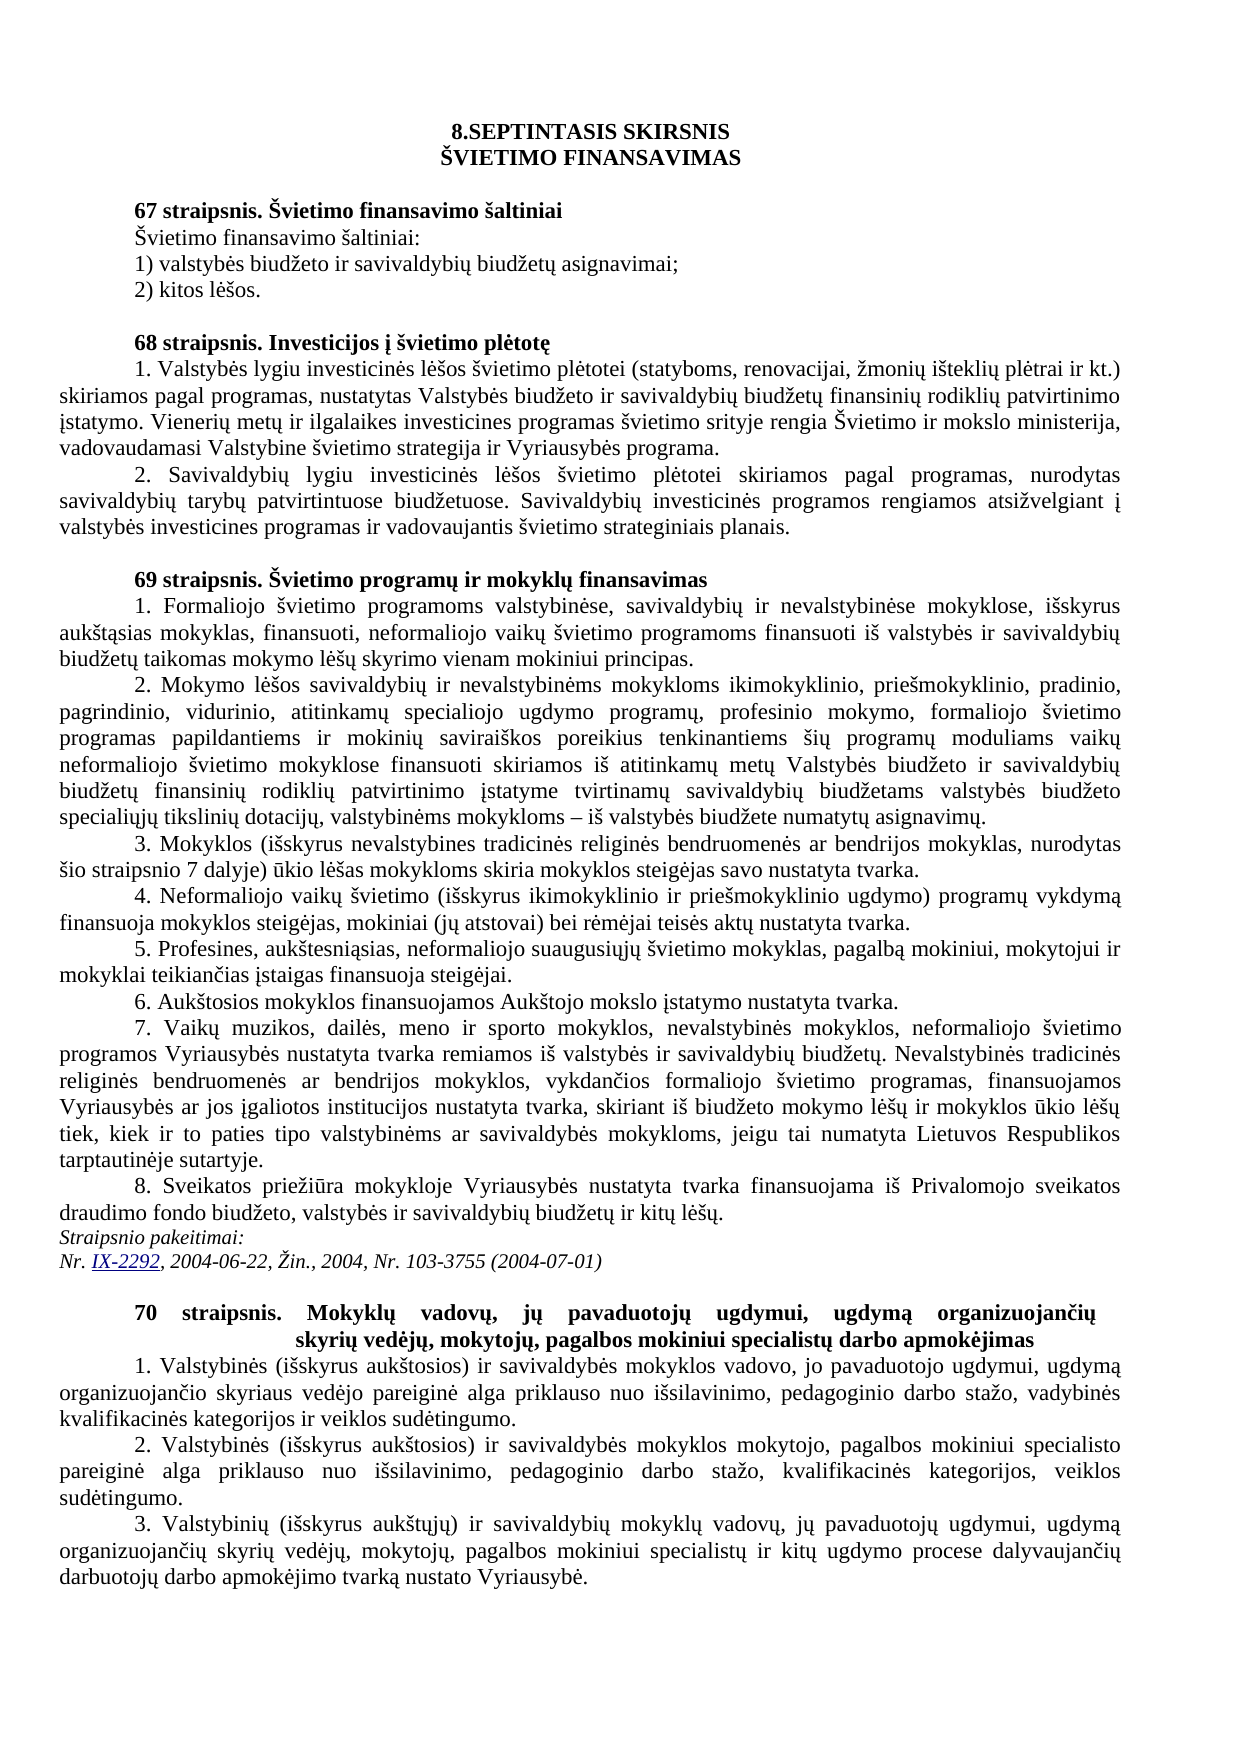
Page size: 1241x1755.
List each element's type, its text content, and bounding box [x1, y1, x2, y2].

text 1) valstybės biudžeto ir savivaldybių biudžetų asignavimai; [59, 250, 1122, 276]
text 6. Aukštosios mokyklos finansuojamos Aukštojo mokslo įstatymo nustatyta tvarka. [59, 988, 1122, 1014]
text 1. Valstybės lygiu investicinės lėšos švietimo plėtotei (statyboms, renovacijai, žmonių išteklių plėtrai ir kt.) skiriamos pagal programas, nustatytas Valstybės biudžeto ir savivaldybių biudžetų finansinių rodiklių patvirtinimo įstatymo. Vienerių metų ir ilgalaikes investicines programas švietimo srityje rengia Švietimo ir mokslo ministerija, vadovaudamasi Valstybine švietimo strategija ir Vyriausybės programa. [59, 355, 1122, 461]
text 67 straipsnis. Švietimo finansavimo šaltiniai [59, 197, 1122, 223]
text 2) kitos lėšos. [59, 276, 1122, 303]
text 2. Savivaldybių lygiu investicinės lėšos švietimo plėtotei skiriamos pagal programas, nurodytas savivaldybių tarybų patvirtintuose biudžetuose. Savivaldybių investicinės programos rengiamos atsižvelgiant į valstybės investicines programas ir vadovaujantis švietimo strateginiais planais. [59, 461, 1122, 540]
text 2. Valstybinės (išskyrus aukštosios) ir savivaldybės mokyklos mokytojo, pagalbos mokiniui specialisto pareiginė alga priklauso nuo išsilavinimo, pedagoginio darbo stažo, kvalifikacinės kategorijos, veiklos sudėtingumo. [59, 1431, 1122, 1510]
text 68 straipsnis. Investicijos į švietimo plėtotę [59, 329, 1122, 355]
text Nr. IX-2292, 2004-06-22, Žin., 2004, Nr. 103-3755 (2004-07-01) [59, 1249, 1122, 1273]
text 69 straipsnis. Švietimo programų ir mokyklų finansavimas [59, 566, 1122, 592]
text 1. Valstybinės (išskyrus aukštosios) ir savivaldybės mokyklos vadovo, jo pavaduotojo ugdymui, ugdymą organizuojančio skyriaus vedėjo pareiginė alga priklauso nuo išsilavinimo, pedagoginio darbo stažo, vadybinės kvalifikacinės kategorijos ir veiklos sudėtingumo. [59, 1352, 1122, 1431]
text 3. Valstybinių (išskyrus aukštųjų) ir savivaldybių mokyklų vadovų, jų pavaduotojų ugdymui, ugdymą organizuojančių skyrių vedėjų, mokytojų, pagalbos mokiniui specialistų ir kitų ugdymo procese dalyvaujančių darbuotojų darbo apmokėjimo tvarką nustato Vyriausybė. [59, 1510, 1122, 1589]
text 4. Neformaliojo vaikų švietimo (išskyrus ikimokyklinio ir priešmokyklinio ugdymo) programų vykdymą finansuoja mokyklos steigėjas, mokiniai (jų atstovai) bei rėmėjai teisės aktų nustatyta tvarka. [59, 882, 1122, 935]
text 3. Mokyklos (išskyrus nevalstybines tradicinės religinės bendruomenės ar bendrijos mokyklas, nurodytas šio straipsnio 7 dalyje) ūkio lėšas mokykloms skiria mokyklos steigėjas savo nustatyta tvarka. [59, 830, 1122, 882]
text 2. Mokymo lėšos savivaldybių ir nevalstybinėms mokykloms ikimokyklinio, priešmokyklinio, pradinio, pagrindinio, vidurinio, atitinkamų specialiojo ugdymo programų, profesinio mokymo, formaliojo švietimo programas papildantiems ir mokinių saviraiškos poreikius tenkinantiems šių programų moduliams vaikų neformaliojo švietimo mokyklose finansuoti skiriamos iš atitinkamų metų Valstybės biudžeto ir savivaldybių biudžetų finansinių rodiklių patvirtinimo įstatyme tvirtinamų savivaldybių biudžetams valstybės biudžeto specialiųjų tikslinių dotacijų, valstybinėms mokykloms – iš valstybės biudžete numatytų asignavimų. [59, 672, 1122, 830]
text Straipsnio pakeitimai: [59, 1225, 1122, 1249]
text Švietimo finansavimo šaltiniai: [59, 223, 1122, 250]
text 7. Vaikų muzikos, dailės, meno ir sporto mokyklos, nevalstybinės mokyklos, neformaliojo švietimo programos Vyriausybės nustatyta tvarka remiamos iš valstybės ir savivaldybių biudžetų. Nevalstybinės tradicinės religinės bendruomenės ar bendrijos mokyklos, vykdančios formaliojo švietimo programas, finansuojamos Vyriausybės ar jos įgaliotos institucijos nustatyta tvarka, skiriant iš biudžeto mokymo lėšų ir mokyklos ūkio lėšų tiek, kiek ir to paties tipo valstybinėms ar savivaldybės mokykloms, jeigu tai numatyta Lietuvos Respublikos tarptautinėje sutartyje. [59, 1014, 1122, 1172]
text 8. Sveikatos priežiūra mokykloje Vyriausybės nustatyta tvarka finansuojama iš Privalomojo sveikatos draudimo fondo biudžeto, valstybės ir savivaldybių biudžetų ir kitų lėšų. [59, 1172, 1122, 1225]
text 70 straipsnis. Mokyklų vadovų, jų pavaduotojų ugdymui, ugdymą organizuojančių skyrių vedėjų, mokytojų, pagalbos mokiniui specialistų darbo apmokėjimas [134, 1299, 1122, 1352]
text 1. Formaliojo švietimo programoms valstybinėse, savivaldybių ir nevalstybinėse mokyklose, išskyrus aukštąsias mokyklas, finansuoti, neformaliojo vaikų švietimo programoms finansuoti iš valstybės ir savivaldybių biudžetų taikomas mokymo lėšų skyrimo vienam mokiniui principas. [59, 592, 1122, 672]
subtitle SEPTINTASIS SKIRSNIS [59, 118, 1122, 144]
text ŠVIETIMO FINANSAVIMAS [59, 144, 1122, 171]
text 5. Profesines, aukštesniąsias, neformaliojo suaugusiųjų švietimo mokyklas, pagalbą mokiniui, mokytojui ir mokyklai teikiančias įstaigas finansuoja steigėjai. [59, 935, 1122, 988]
